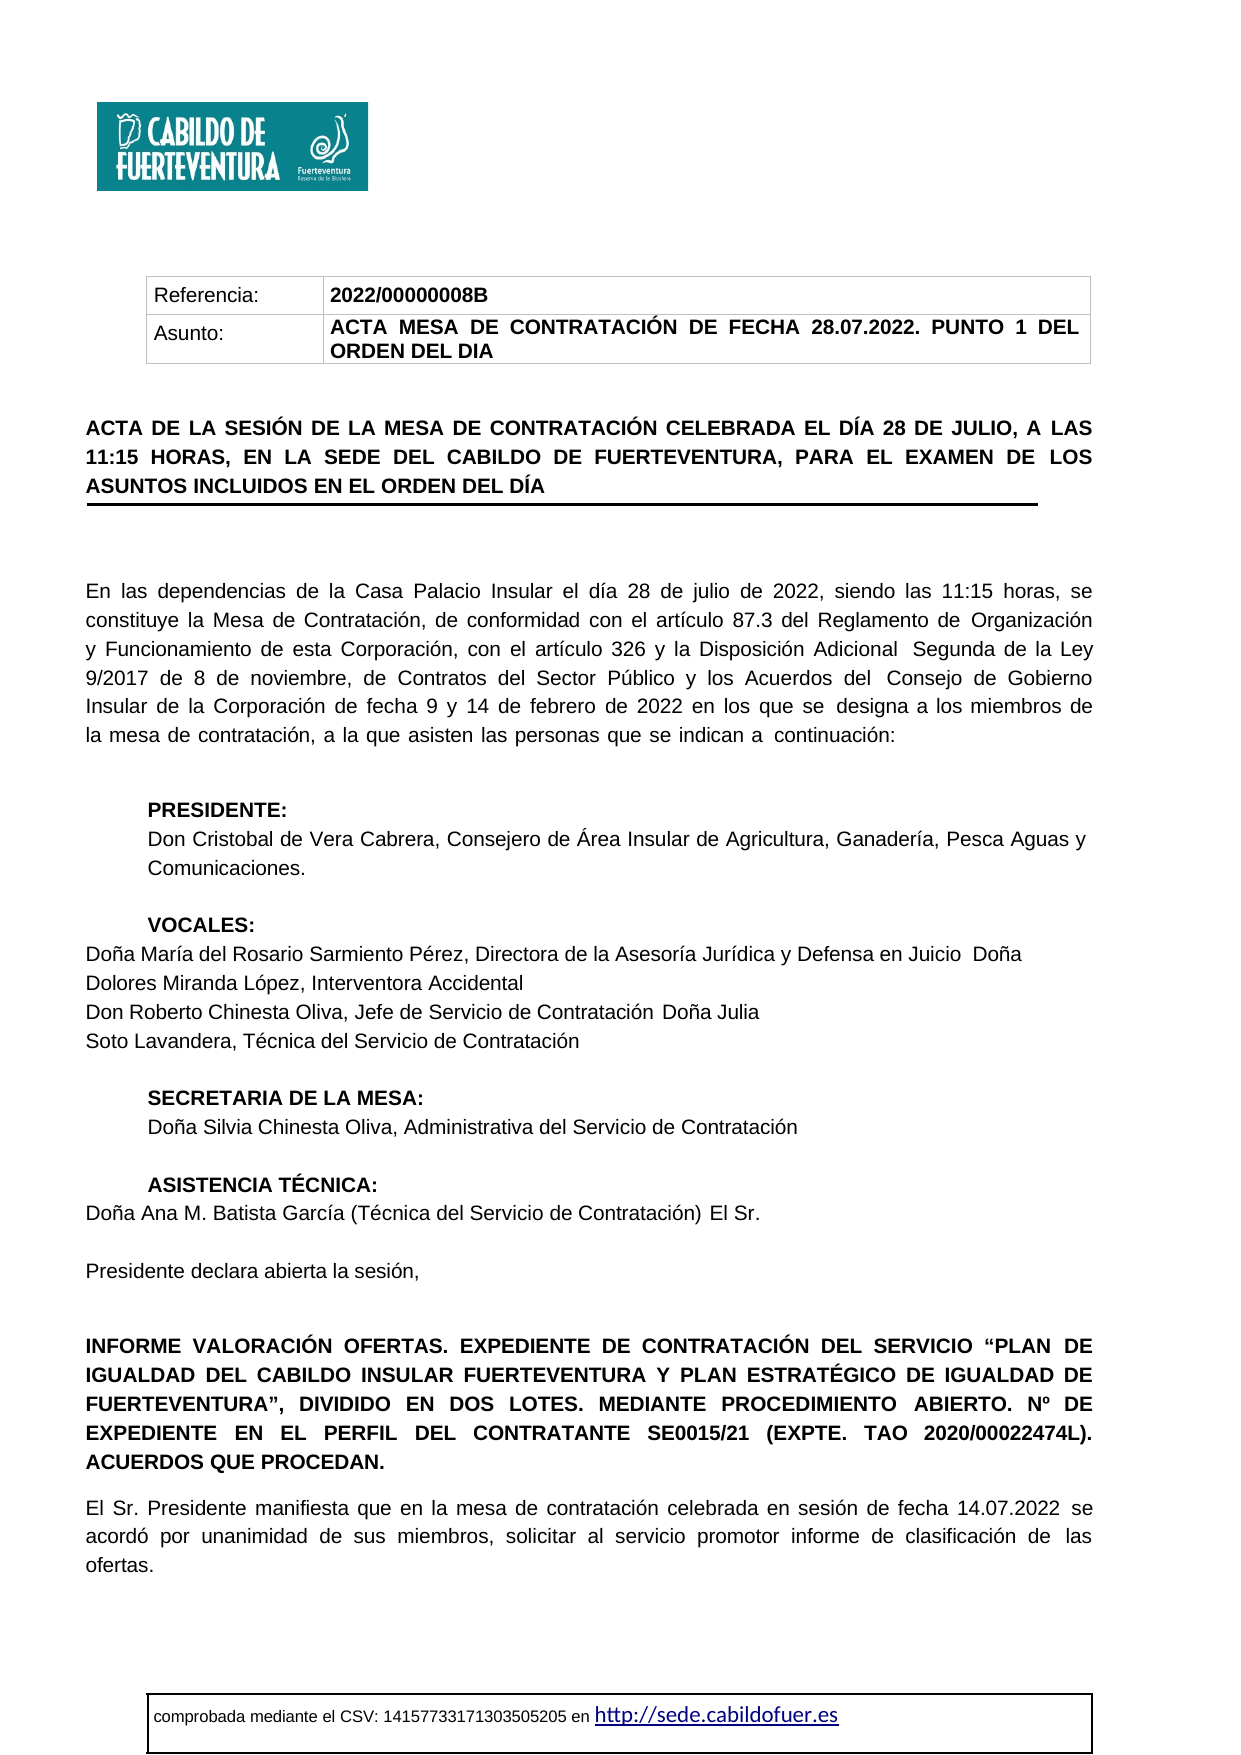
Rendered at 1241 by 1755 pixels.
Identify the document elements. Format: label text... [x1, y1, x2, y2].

subtitle ACTA DE LA SESIÓN DE LA MESA DE CONTRATACIÓN CELEBRADA EL DÍA 28 DE JULIO, A LAS 11:15 HORAS, EN LA SEDE DEL CABILDO DE FUERTEVENTURA, PARA EL EXAMEN DE LOS ASUNTOS INCLUIDOS EN EL ORDEN DEL DÍA [85, 416, 1093, 498]
text En las dependencias de la Casa Palacio Insular el día 28 de julio de 2022, siendo las 11:15 horas, se constituye la Mesa de Contratación, de conformidad con el artículo 87.3 del Reglamento de Organización y Funcionamiento de esta Corporación, con el artículo 326 y la Disposición Adicional Segunda de la Ley 9/2017 de 8 de noviembre, de Contratos del Sector Público y los Acuerdos del Consejo de Gobierno Insular de la Corporación de fecha 9 y 14 de febrero de 2022 en los que se designa a los miembros de la mesa de contratación, a la que asisten las personas que se indican a continuación: [85, 578, 1093, 747]
subtitle ASISTENCIA TÉCNICA: [147, 1172, 1109, 1196]
table_header Referencia: [147, 277, 323, 313]
table_cell Asunto: [147, 315, 323, 362]
subtitle INFORME VALORACIÓN OFERTAS. EXPEDIENTE DE CONTRATACIÓN DEL SERVICIO “PLAN DE IGUALDAD DEL CABILDO INSULAR FUERTEVENTURA Y PLAN ESTRATÉGICO DE IGUALDAD DE FUERTEVENTURA”, DIVIDIDO EN DOS LOTES. MEDIANTE PROCEDIMIENTO ABIERTO. Nº DE EXPEDIENTE EN EL PERFIL DEL CONTRATANTE SE0015/21 (EXPTE. TAO 2020/00022474L). ACUERDOS QUE PROCEDAN. [85, 1334, 1093, 1474]
text Doña Silvia Chinesta Oliva, Administrativa del Servicio de Contratación [147, 1115, 1109, 1139]
text El Sr. Presidente manifiesta que en la mesa de contratación celebrada en sesión de fecha 14.07.2022 se acordó por unanimidad de sus miembros, solicitar al servicio promotor informe de clasificación de las ofertas. [85, 1495, 1093, 1577]
subtitle VOCALES: [147, 913, 1109, 937]
subtitle SECRETARIA DE LA MESA: [147, 1086, 1109, 1110]
text Don Cristobal de Vera Cabrera, Consejero de Área Insular de Agricultura, Ganadería, Pesca Aguas y Comunicaciones. [147, 826, 1109, 879]
subtitle PRESIDENTE: [147, 798, 1109, 822]
table_cell ACTA MESA DE CONTRATACIÓN DE FECHA 28.07.2022. PUNTO 1 DEL ORDEN DEL DIA [324, 315, 1090, 362]
text Doña Ana M. Batista García (Técnica del Servicio de Contratación) El Sr. Presidente declara abierta la sesión, [85, 1201, 779, 1283]
text Don Roberto Chinesta Oliva, Jefe de Servicio de Contratación Doña Julia Soto Lavandera, Técnica del Servicio de Contratación [85, 999, 763, 1052]
text Doña María del Rosario Sarmiento Pérez, Directora de la Asesoría Jurídica y Defensa en Juicio Doña Dolores Miranda López, Interventora Accidental [85, 942, 1071, 995]
table_header 2022/00000008B [324, 277, 1090, 313]
